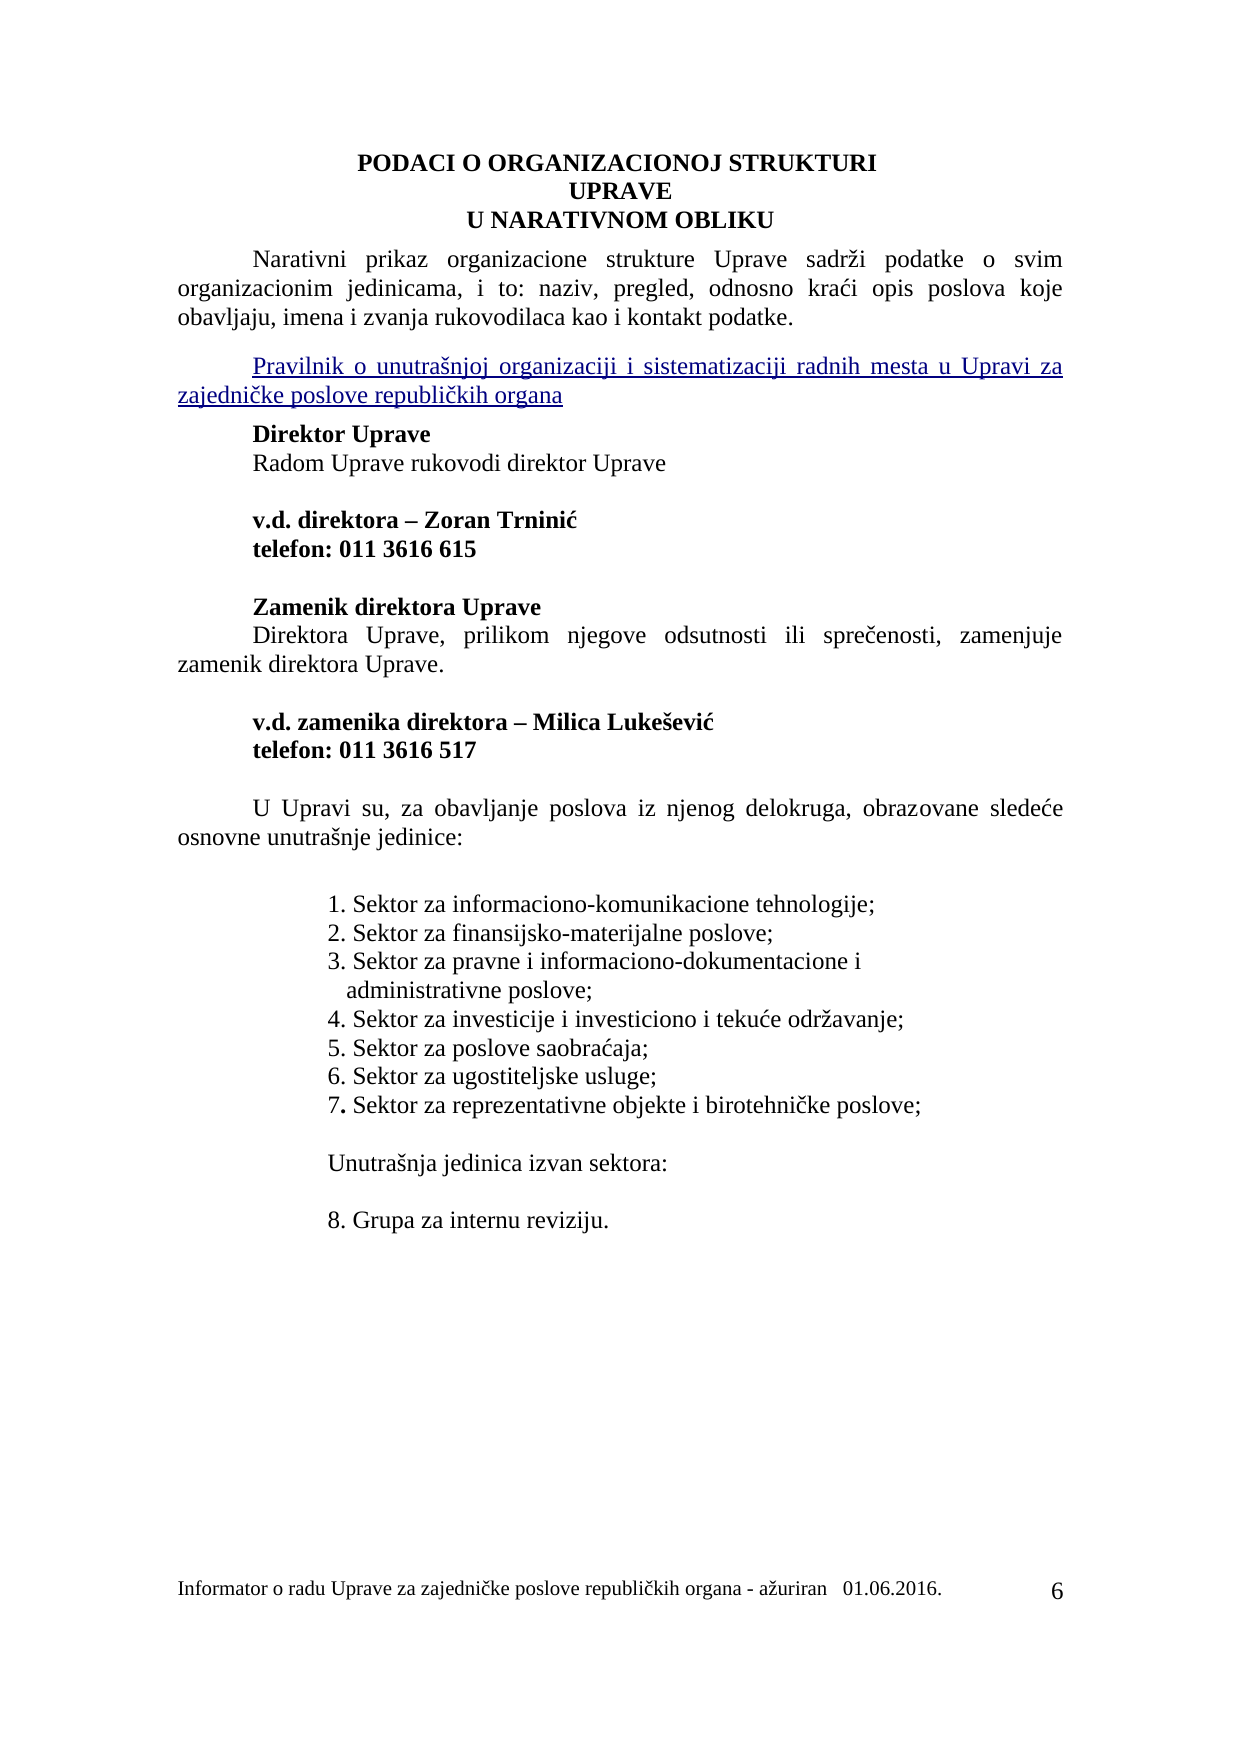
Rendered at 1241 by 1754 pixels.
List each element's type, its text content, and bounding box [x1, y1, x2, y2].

text telefon: 011 3616 517 [177, 736, 1063, 764]
text PODACI O ORGANIZACIONOJ STRUKTURI [177, 148, 1063, 176]
text administrativne poslove; [177, 975, 1063, 1004]
text Direktora Uprave, prilikom njegove odsutnosti ili sprečenosti, zamenjuje zamenik direktora Uprave. [177, 621, 1063, 678]
text v.d. zamenika direktora – Milica Lukešević [177, 707, 1063, 736]
text Unutrašnja jedinica izvan sektora: [177, 1148, 1063, 1176]
text Pravilnik o unutrašnjoj organizaciji i sistematizaciji radnih mesta u Upravi za zajedničke poslove republičkih organa [177, 351, 1063, 409]
text UPRAVE [177, 176, 1063, 205]
text Radom Uprave rukovodi direktor Uprave [177, 448, 1063, 477]
text 4. Sektor za investicije i investiciono i tekuće održavanje; [177, 1004, 1063, 1033]
text 8. Grupa za internu reviziju. [177, 1205, 1063, 1234]
text Narativni prikaz organizacione strukture Uprave sadrži podatke o svim organizacionim jedinicama, i to: naziv, pregled, odnosno kraći opis poslova koje obavlјaju, imena i zvanja rukovodilaca kao i kontakt podatke. [177, 244, 1063, 331]
text U Upravi su, za obavlјanje poslova iz njenog delokruga, obrazovane sledeće osnovne unutrašnje jedinice: [177, 793, 1063, 851]
text 3. Sektor za pravne i informaciono-dokumentacione i [177, 946, 1063, 975]
text Direktor Uprave [177, 419, 1063, 448]
text 6. Sektor za ugostitelјske usluge; [177, 1061, 1063, 1090]
text 1. Sektor za informaciono-komunikacione tehnologije; [177, 889, 1063, 918]
text 7. Sektor za reprezentativne objekte i birotehničke poslove; [177, 1090, 1063, 1119]
text U NARATIVNOM OBLIKU [177, 205, 1063, 234]
text 2. Sektor za finansijsko-materijalne poslove; [177, 918, 1063, 946]
text v.d. direktora – Zoran Trninić [177, 506, 1063, 534]
text 5. Sektor za poslove saobraćaja; [177, 1033, 1063, 1061]
text Zamenik direktora Uprave [177, 592, 1063, 621]
text telefon: 011 3616 615 [177, 534, 1063, 563]
